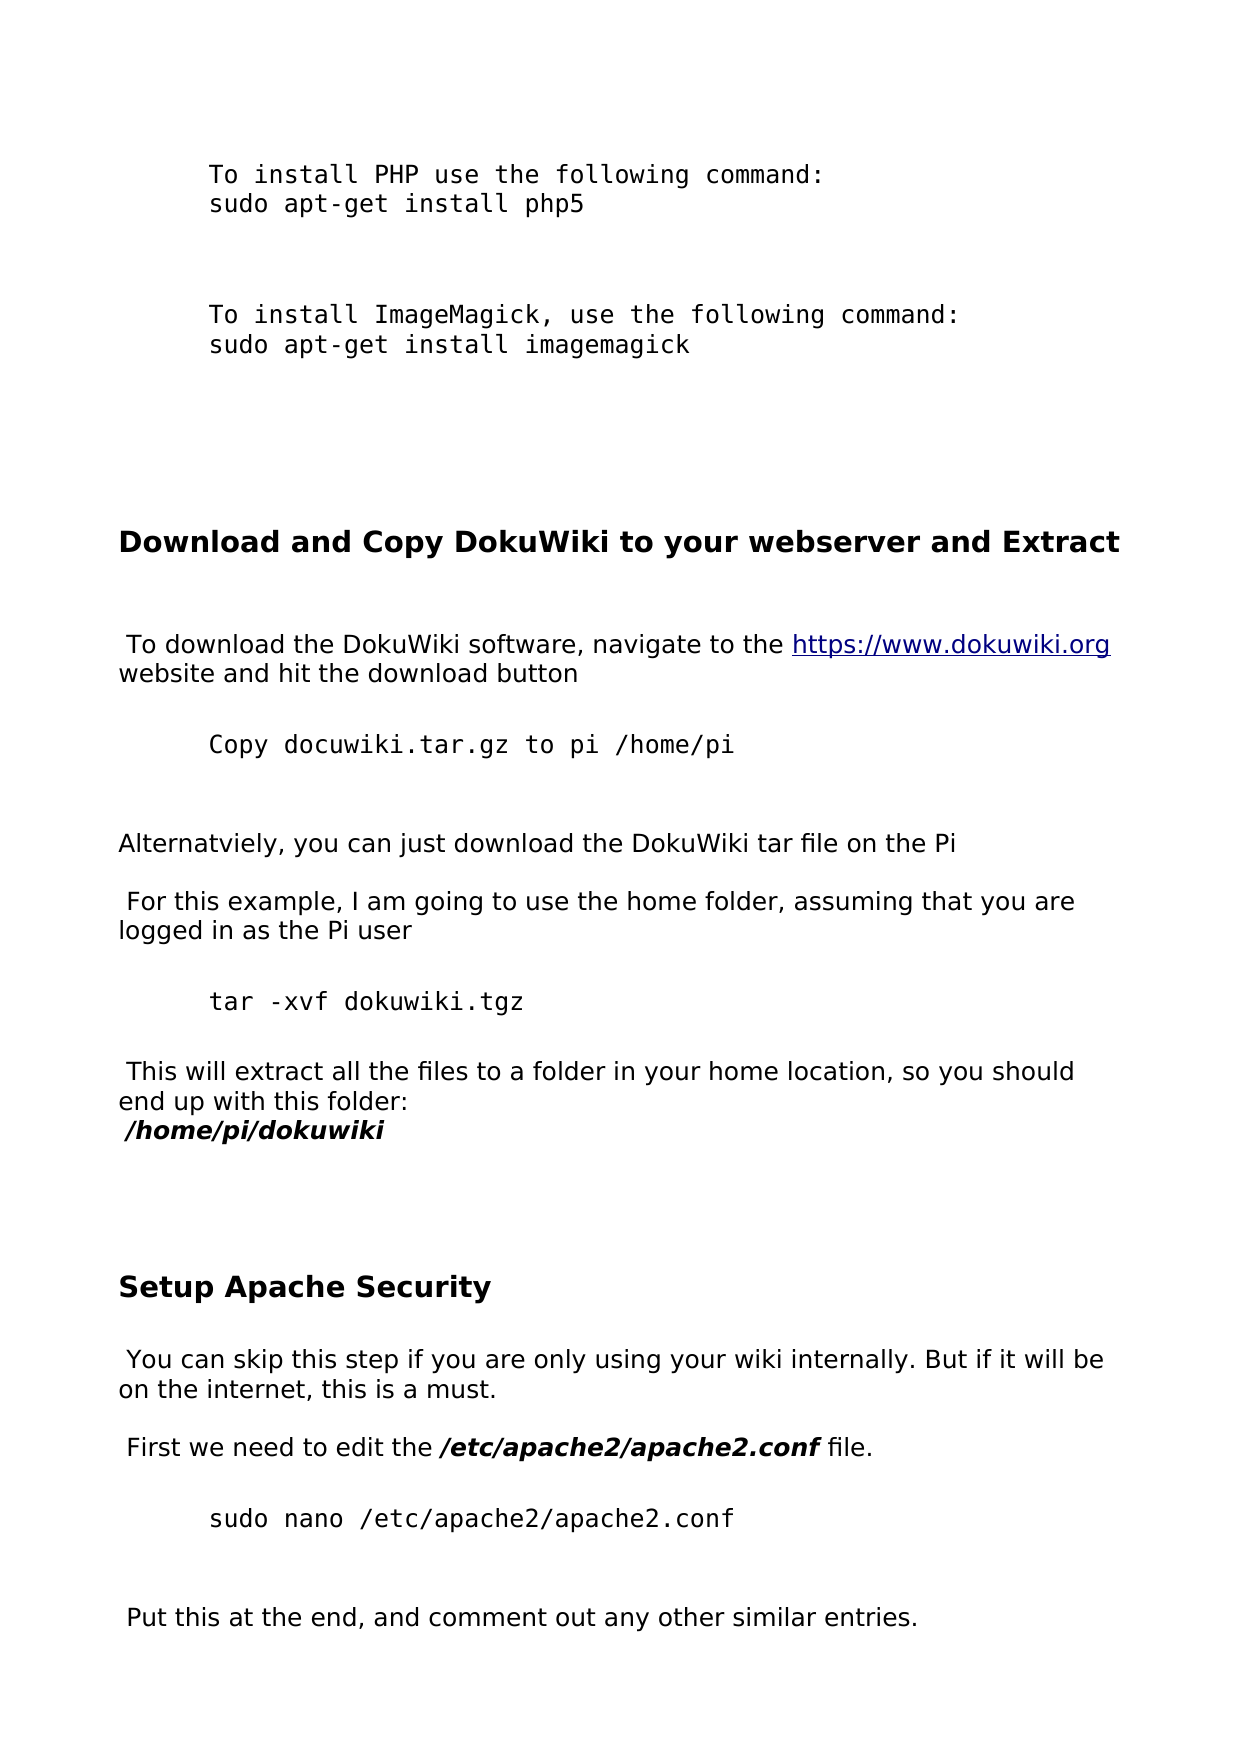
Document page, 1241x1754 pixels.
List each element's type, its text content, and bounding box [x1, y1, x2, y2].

subtitle Download and Copy DokuWiki to your webserver and Extract [118, 525, 1122, 559]
text You can skip this step if you are only using your wiki internally. But if it will be on the internet, this is a must. First we need to edit the /etc/apache2/apache2.conf file. [118, 1316, 1122, 1491]
text Alternatviely, you can just download the DokuWiki tar file on the Pi For this example, I am going to use the home folder, assuming that you are logged in as the Pi user [118, 771, 1122, 975]
text To download the DokuWiki software, navigate to the https://www.dokuwiki.org website and hit the download button [118, 571, 1122, 717]
text tar -xvf dokuwiki.tgz [118, 987, 1122, 1017]
text To install PHP use the following command: sudo apt-get install php5 [118, 160, 1122, 218]
text sudo nano /etc/apache2/apache2.conf [118, 1504, 1122, 1533]
text To install ImageMagick, use the following command: sudo apt-get install imagemagick [118, 301, 1122, 359]
text Put this at the end, and comment out any other similar entries. [118, 1545, 1122, 1632]
text Copy docuwiki.tar.gz to pi /home/pi [118, 730, 1122, 759]
subtitle Setup Apache Security [118, 1270, 1122, 1304]
text This will extract all the files to a folder in your home location, so you should end up with this folder: /home/pi/dokuwiki [118, 1028, 1122, 1232]
